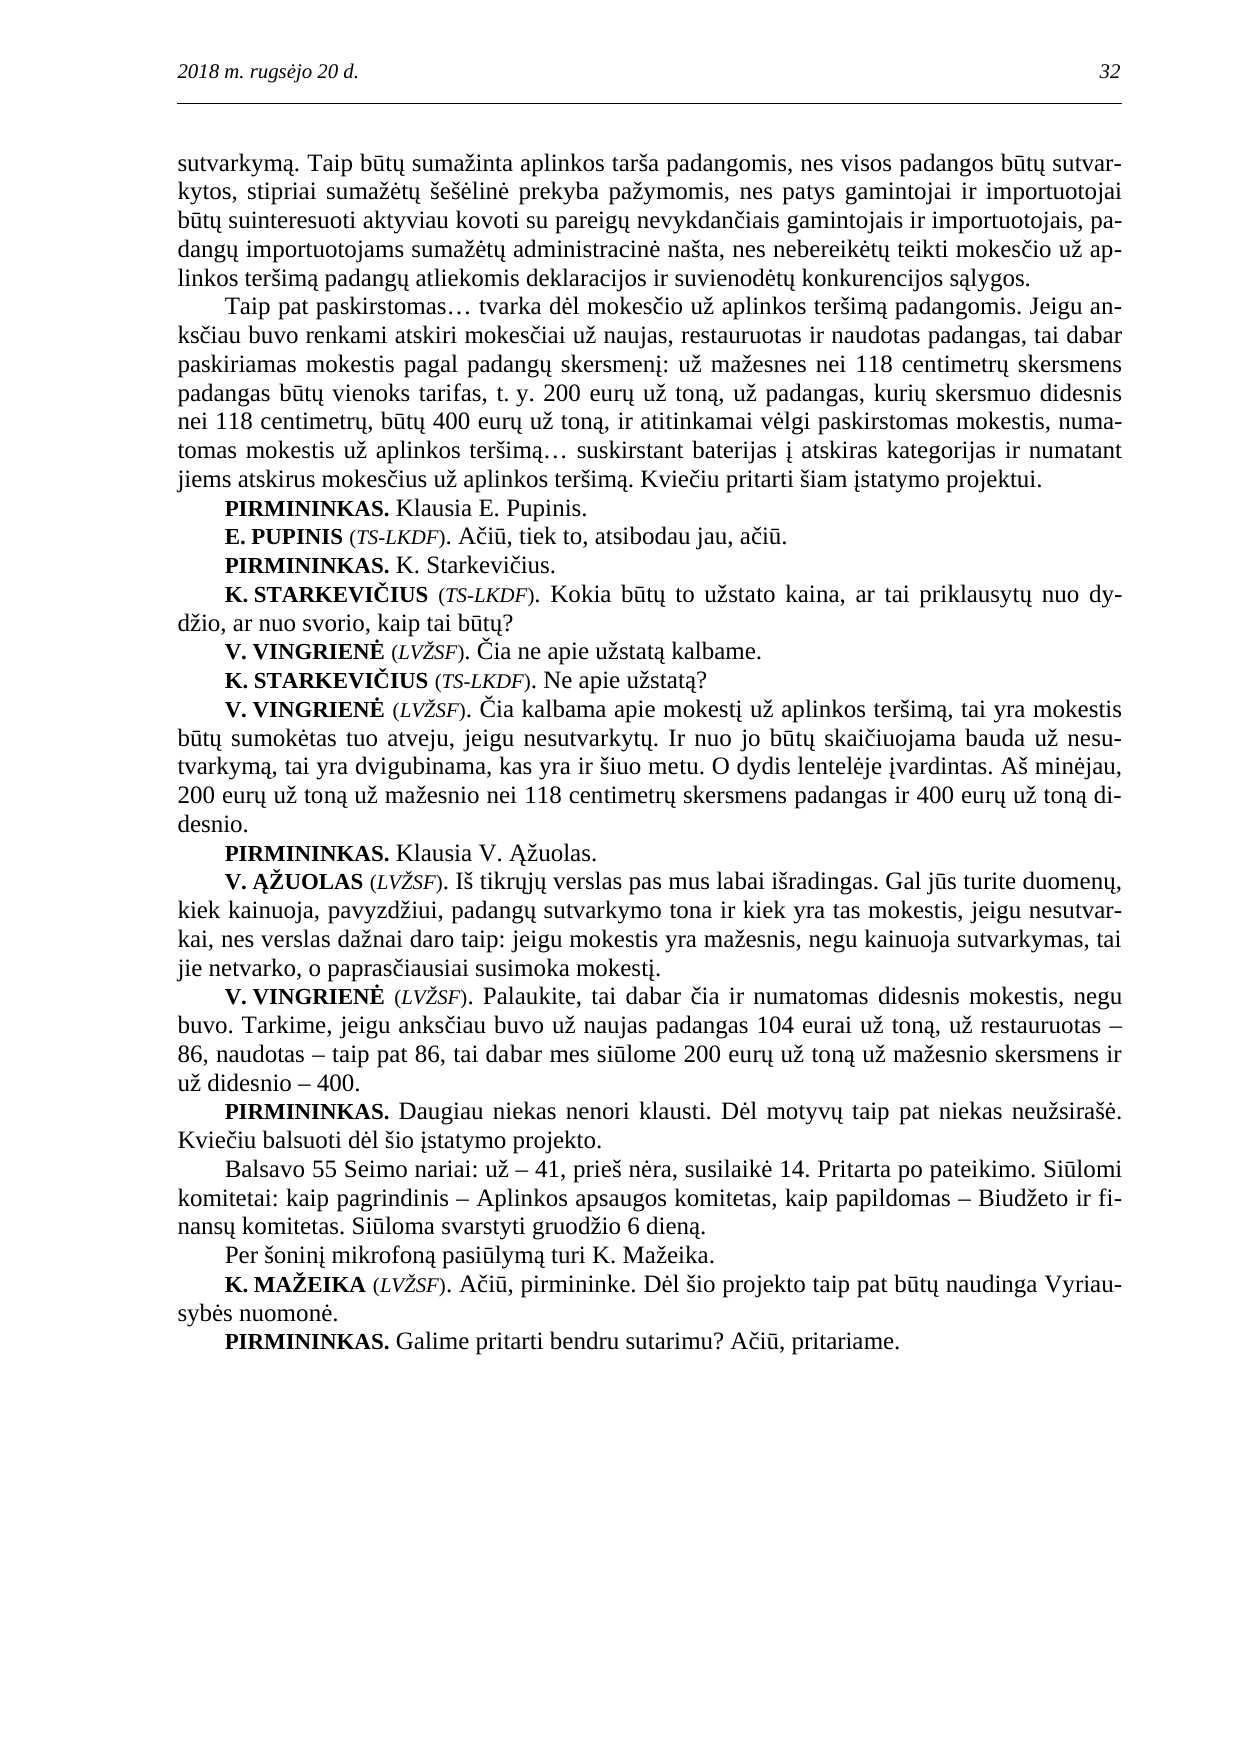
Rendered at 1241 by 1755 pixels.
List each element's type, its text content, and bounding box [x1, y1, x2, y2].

text V. VINGRIENĖ (LVŽSF). Čia kal­ba­ma apie mo­kes­tį už ap­lin­kos ter­ši­mą, tai yra mo­kes­tis bū­tų su­mo­kė­tas tuo at­ve­ju, jei­gu ne­su­tvar­ky­tų. Ir nuo jo bū­tų skai­čiuo­ja­ma bau­da už ne­su­tvarky­mą, tai yra dvi­gu­bi­na­ma, kas yra ir šiuo me­tu. O dy­dis len­te­lė­je įvar­din­tas. Aš mi­nė­jau, 200 eu­rų už to­ną už ma­žes­nio nei 118 cen­ti­met­rų sker­smens pa­dan­gas ir 400 eu­rų už to­ną di­des­nio. [177, 694, 1122, 838]
text K. STARKEVIČIUS (TS-LKDF). Ne apie už­sta­tą? [177, 665, 1122, 694]
text PIRMININKAS. Dau­giau nie­kas ne­no­ri klaus­ti. Dėl mo­ty­vų taip pat nie­kas ne­už­si­ra­šė. Kvie­čiu bal­suo­ti dėl šio įsta­ty­mo pro­jek­to. [177, 1096, 1122, 1154]
text E. PUPINIS (TS-LKDF). Ačiū, tiek to, at­si­bo­dau jau, ačiū. [177, 521, 1122, 550]
text K. STARKEVIČIUS (TS-LKDF). Ko­kia bū­tų to už­sta­to kai­na, ar tai pri­klau­sy­tų nuo dy­džio, ar nuo svo­rio, kaip tai bū­tų? [177, 579, 1122, 636]
text K. MAŽEIKA (LVŽSF). Ačiū, pir­mi­nin­ke. Dėl šio pro­jek­to taip pat bū­tų nau­din­ga Vy­riau­sy­bės nuo­mo­nė. [177, 1269, 1122, 1326]
text V. ĄŽUOLAS (LVŽSF). Iš tik­rų­jų ver­slas pas mus la­bai iš­ra­din­gas. Gal jūs tu­ri­te duo­me­nų, kiek kai­nuo­ja, pa­vyz­džiui, pa­dan­gų su­tvar­ky­mo to­na ir kiek yra tas mo­kes­tis, jei­gu ne­su­tvar­kai, nes ver­slas daž­nai da­ro taip: jei­gu mo­kes­tis yra ma­žes­nis, ne­gu kai­nuo­ja su­tvar­ky­mas, tai jie ne­tvar­ko, o pa­pras­čiau­siai su­si­mo­ka mo­kes­tį. [177, 866, 1122, 981]
text PIRMININKAS. Klau­sia V. Ąžuo­las. [177, 838, 1122, 866]
text PIRMININKAS. Ga­li­me pri­tar­ti ben­dru su­ta­ri­mu? Ačiū, pri­ta­ria­me. [177, 1326, 1122, 1355]
text Bal­sa­vo 55 Sei­mo na­riai: už – 41, prieš nė­ra, su­si­lai­kė 14. Pri­tar­ta po pa­tei­ki­mo. Siū­lo­mi ko­mi­te­tai: kaip pa­grin­di­nis – Ap­lin­kos ap­sau­gos ko­mi­te­tas, kaip pa­pil­do­mas – Biu­dže­to ir fi­nan­sų ko­mi­te­tas. Siū­lo­ma svars­ty­ti gruo­džio 6 die­ną. [177, 1154, 1122, 1240]
text Taip pat pa­skirs­to­mas… tvar­ka dėl mo­kes­čio už ap­lin­kos ter­ši­mą pa­dan­go­mis. Jei­gu an­ks­čiau bu­vo ren­ka­mi at­ski­ri mo­kes­čiai už nau­jas, res­tau­ruo­tas ir nau­do­tas pa­dan­gas, tai da­bar pa­ski­ria­mas mo­kes­tis pa­gal pa­dan­gų sker­sme­nį: už ma­žes­nes nei 118 cen­ti­met­rų sker­smens pa­dan­gas bū­tų vie­noks ta­ri­fas, t. y. 200 eu­rų už to­ną, už pa­dan­gas, ku­rių sker­smuo di­des­nis nei 118 cen­ti­met­rų, bū­tų 400 eu­rų už to­ną, ir ati­tin­ka­mai vėl­gi pa­skirs­to­mas mo­kes­tis, nu­ma­to­mas mo­kes­tis už ap­lin­kos ter­ši­mą… su­skirs­tant ba­te­ri­jas į at­ski­ras ka­te­go­ri­jas ir nu­ma­tant jiems at­ski­rus mo­kes­čius už ap­lin­kos ter­ši­mą. Kvie­čiu pri­tar­ti šiam įsta­ty­mo pro­jek­tui. [177, 291, 1122, 493]
text PIRMININKAS. Klau­sia E. Pu­pi­nis. [177, 493, 1122, 521]
text Per šo­ni­nį mik­ro­fo­ną pa­siū­ly­mą tu­ri K. Ma­žei­ka. [177, 1240, 1122, 1269]
text V. VINGRIENĖ (LVŽSF). Pa­lau­ki­te, tai da­bar čia ir nu­ma­to­mas di­des­nis mo­kes­tis, ne­gu bu­vo. Tar­ki­me, jei­gu anks­čiau bu­vo už nau­jas pa­dan­gas 104 eu­rai už to­ną, už res­tau­ruo­tas – 86, nau­do­tas – taip pat 86, tai da­bar mes siū­lo­me 200 eu­rų už to­ną už ma­žes­nio sker­smens ir už di­des­nio – 400. [177, 981, 1122, 1096]
text V. VINGRIENĖ (LVŽSF). Čia ne apie už­sta­tą kal­ba­me. [177, 636, 1122, 665]
text PIRMININKAS. K. Star­ke­vi­čius. [177, 550, 1122, 579]
text su­tvar­ky­mą. Taip bū­tų su­ma­žin­ta ap­lin­kos tar­ša pa­dan­go­mis, nes vi­sos pa­dan­gos bū­tų su­tvar­ky­tos, stip­riai su­ma­žė­tų še­šė­li­nė pre­ky­ba pa­žy­mo­mis, nes pa­tys ga­min­to­jai ir im­por­tuo­to­jai bū­tų su­in­te­re­suo­ti ak­ty­viau ko­vo­ti su pa­rei­gų ne­vyk­dan­čiais ga­min­to­jais ir im­portuo­to­jais, pa­dan­gų im­por­tuo­to­jams su­ma­žė­tų ad­mi­nist­ra­ci­nė naš­ta, nes ne­be­rei­kė­tų teik­ti mo­kes­čio už ap­lin­kos ter­ši­mą pa­dan­gų at­lie­ko­mis de­kla­ra­ci­jos ir su­vie­no­dė­tų kon­ku­ren­ci­jos są­ly­gos. [177, 148, 1122, 291]
